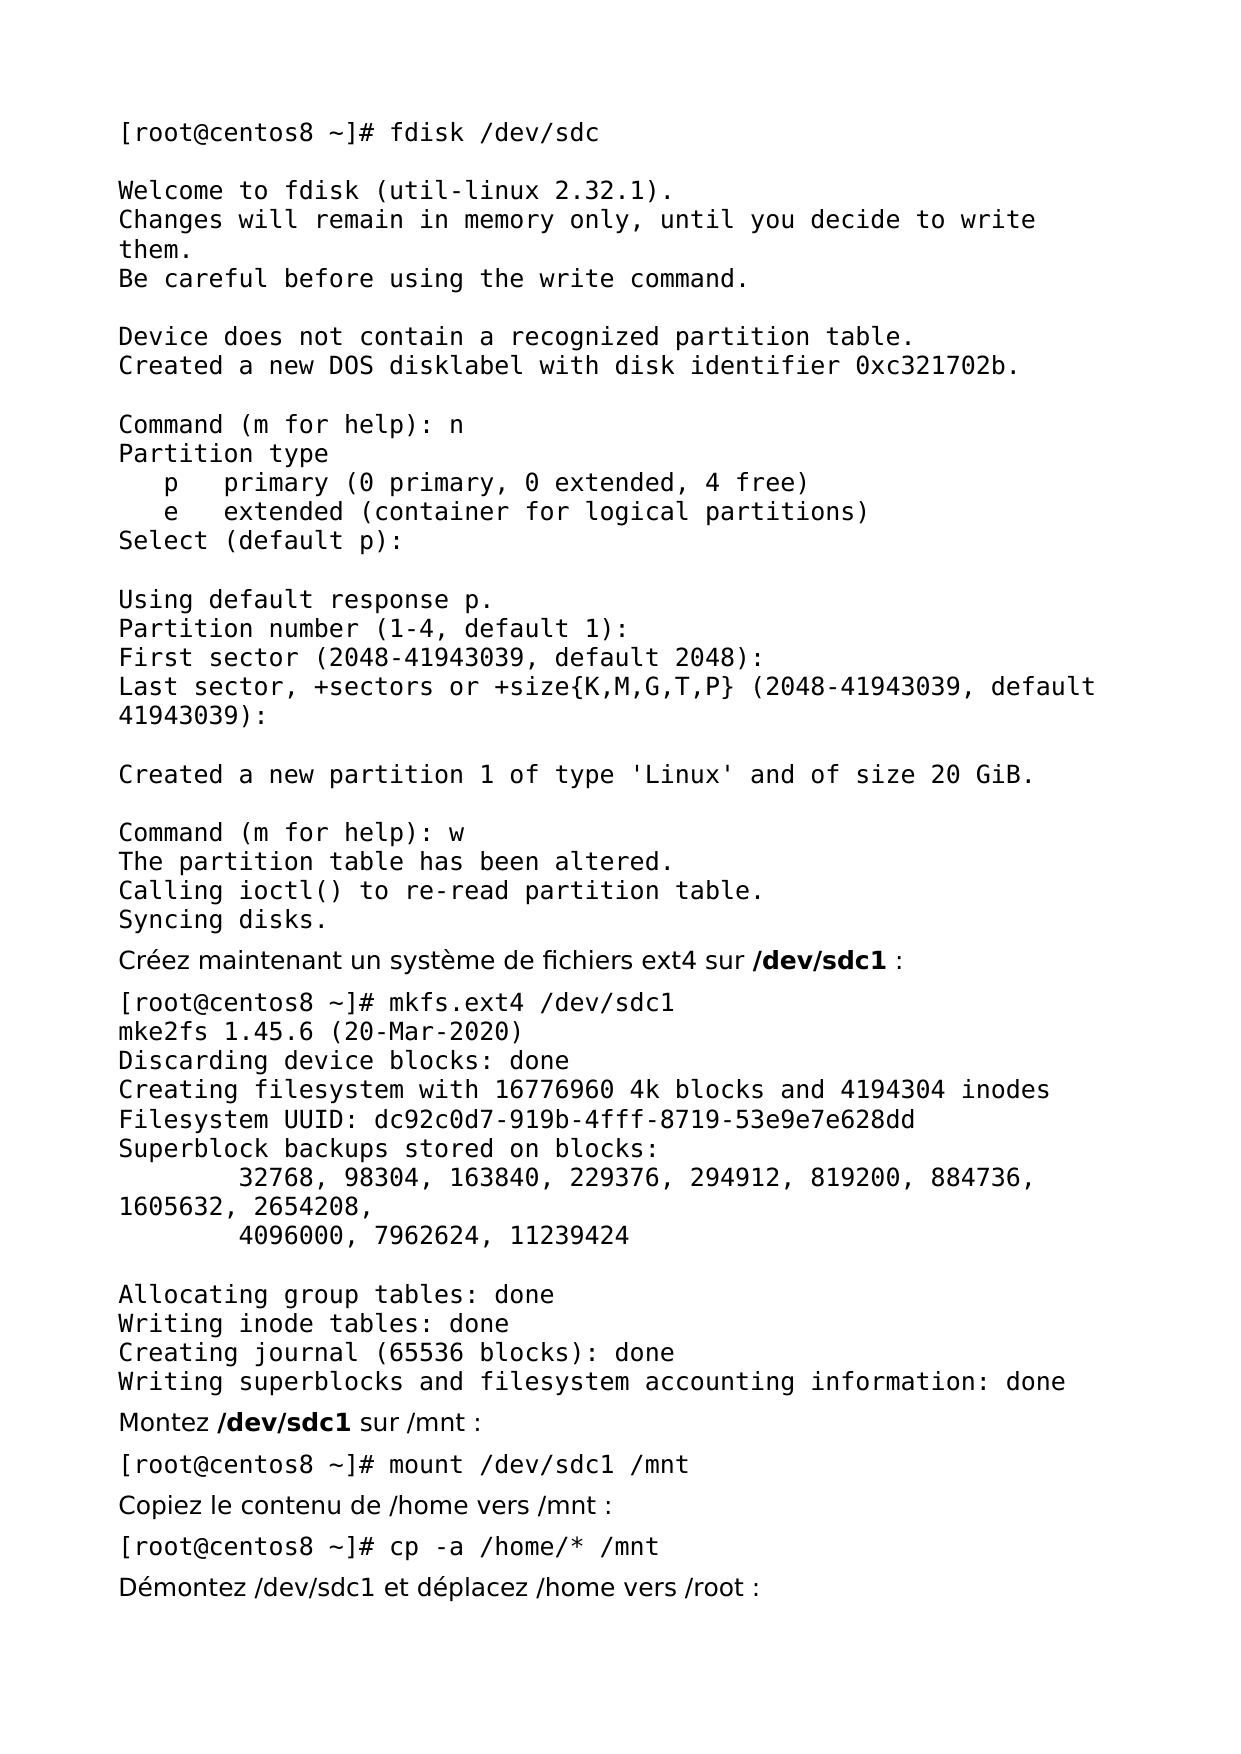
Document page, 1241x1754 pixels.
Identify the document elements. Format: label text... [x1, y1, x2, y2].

text Copiez le contenu de /home vers /mnt : [118, 1491, 1122, 1520]
text [root@centos8 ~]# fdisk /dev/sdc Welcome to fdisk (util-linux 2.32.1). Changes will remain in memory only, until you decide to write them. Be careful before using the write command. Device does not contain a recognized partition table. Created a new DOS disklabel with disk identifier 0xc321702b. Command (m for help): n Partition type p primary (0 primary, 0 extended, 4 free) e extended (container for logical partitions) Select (default p): Using default response p. Partition number (1-4, default 1): First sector (2048-41943039, default 2048): Last sector, +sectors or +size{K,M,G,T,P} (2048-41943039, default 41943039): Created a new partition 1 of type 'Linux' and of size 20 GiB. Command (m for help): w The partition table has been altered. Calling ioctl() to re-read partition table. Syncing disks. [118, 118, 1122, 935]
text Montez /dev/sdc1 sur /mnt : [118, 1408, 1122, 1437]
text Créez maintenant un système de fichiers ext4 sur /dev/sdc1 : [118, 947, 1122, 976]
text [root@centos8 ~]# cp -a /home/* /mnt [118, 1533, 1122, 1562]
text Démontez /dev/sdc1 et déplacez /home vers /root : [118, 1573, 1122, 1603]
text [root@centos8 ~]# mount /dev/sdc1 /mnt [118, 1450, 1122, 1479]
text [root@centos8 ~]# mkfs.ext4 /dev/sdc1 mke2fs 1.45.6 (20-Mar-2020) Discarding device blocks: done Creating filesystem with 16776960 4k blocks and 4194304 inodes Filesystem UUID: dc92c0d7-919b-4fff-8719-53e9e7e628dd Superblock backups stored on blocks: 32768, 98304, 163840, 229376, 294912, 819200, 884736, 1605632, 2654208, 4096000, 7962624, 11239424 Allocating group tables: done Writing inode tables: done Creating journal (65536 blocks): done Writing superblocks and filesystem accounting information: done [118, 988, 1122, 1397]
